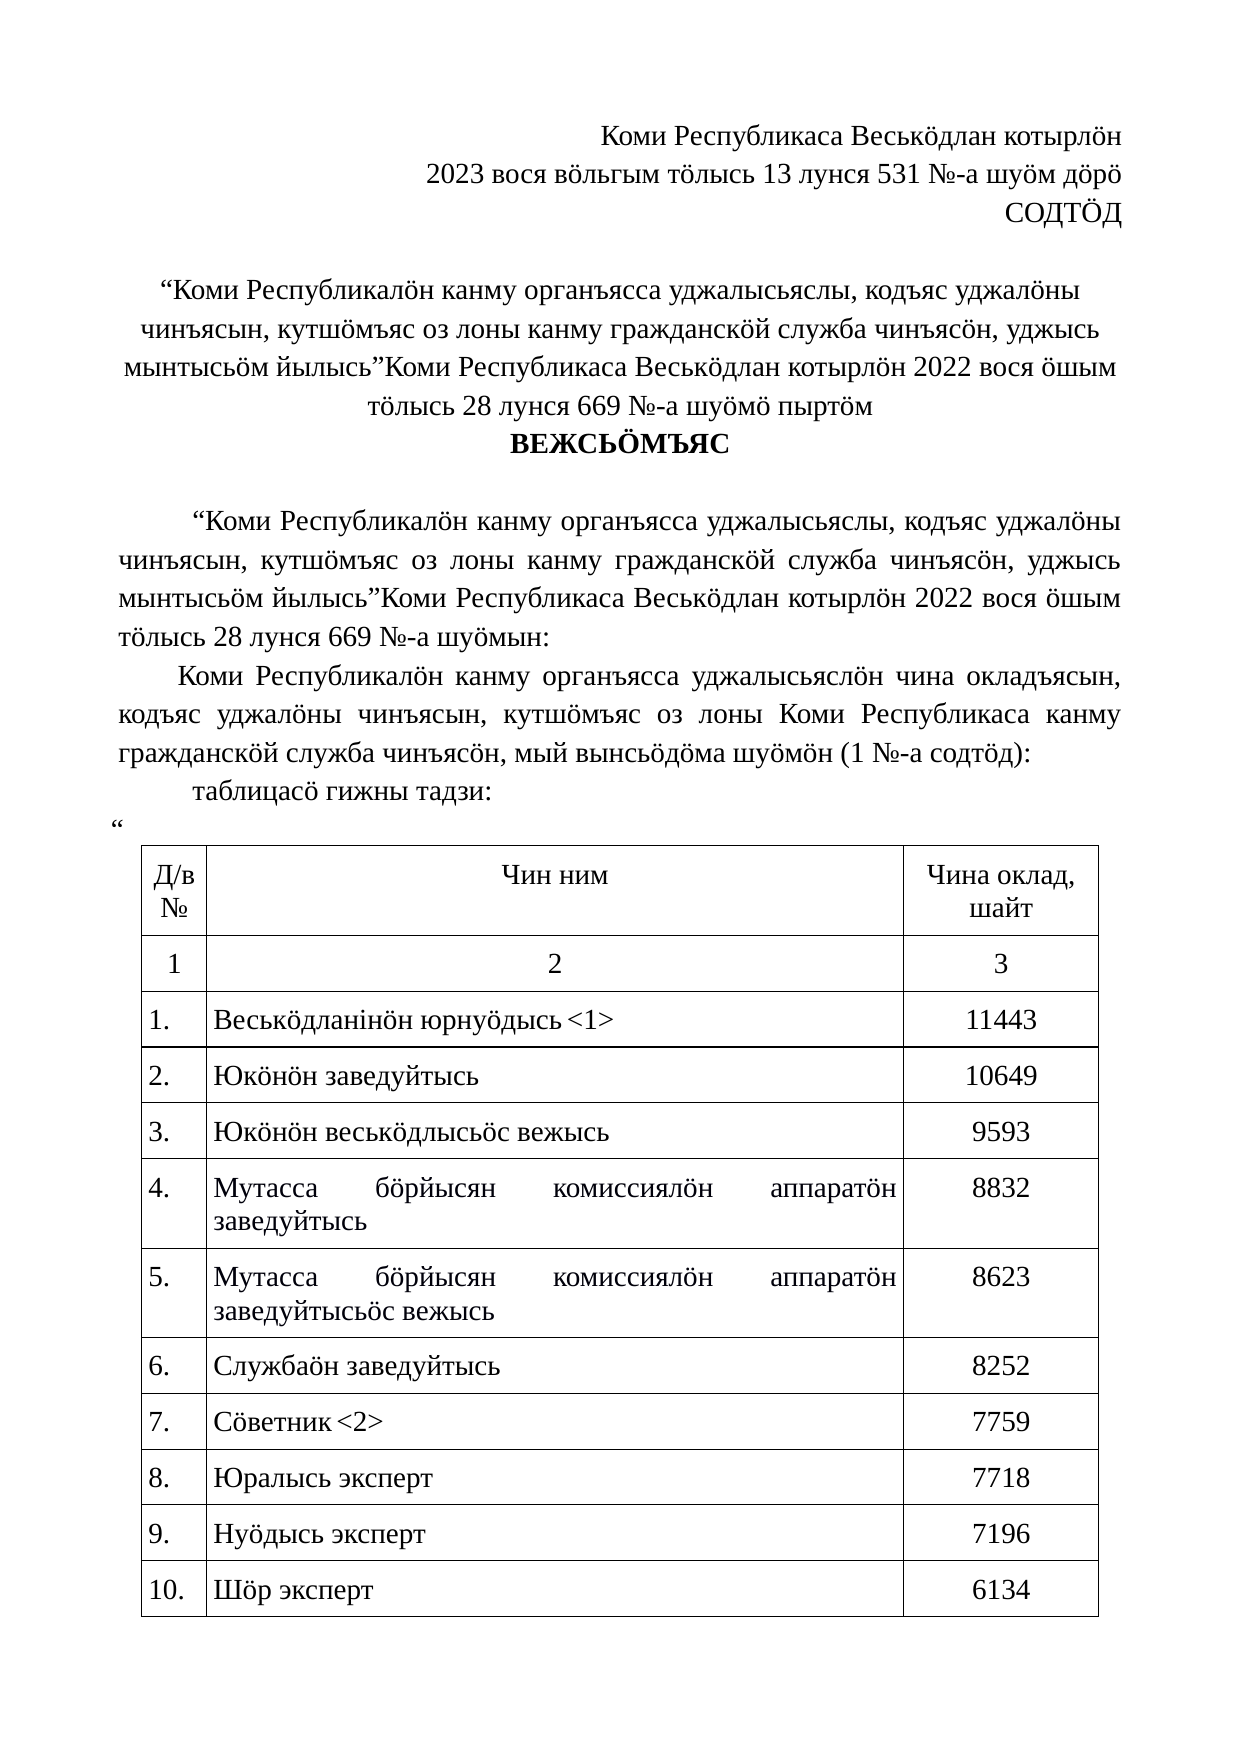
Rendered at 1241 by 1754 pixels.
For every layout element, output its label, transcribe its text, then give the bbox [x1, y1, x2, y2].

table_cell Мутасса бӧрйысян комиссиялӧн аппаратӧн заведуйтысь [207, 1159, 903, 1247]
subtitle 2023 вося вӧльгым тӧлысь 13 лунся 531 №-а шуӧм дӧрӧ [118, 157, 1122, 190]
subtitle Коми Республикаса Веськӧдлан котырлӧн [118, 118, 1122, 152]
table_cell 5. [142, 1249, 206, 1337]
text Коми Республикалӧн канму органъясса уджалысьяслӧн чина окладъясын, кодъяс уджалӧны чинъясын, кутшӧмъяс оз лоны Коми Республикаса канму гражданскӧй служба чинъясӧн, мый вынсьӧдӧма шуӧмӧн (1 №-а содтӧд): [118, 658, 1122, 768]
subtitle СОДТӦД [118, 195, 1122, 229]
text “Коми Республикалӧн канму органъясса уджалысьяслы, кодъяс уджалӧны чинъясын, кутшӧмъяс оз лоны канму гражданскӧй служба чинъясӧн, уджысь мынтысьӧм йылысь”Коми Республикаса Веськӧдлан котырлӧн 2022 вося ӧшым тӧлысь 28 лунся 669 №-а шуӧмын: [118, 503, 1122, 653]
table_cell 1. [142, 992, 206, 1046]
table_cell 10. [142, 1561, 206, 1616]
table_cell 7196 [904, 1505, 1098, 1560]
subtitle “Коми Республикалӧн канму органъясса уджалысьяслы, кодъяс уджалӧны чинъясын, кутшӧмъяс оз лоны канму гражданскӧй служба чинъясӧн, уджысь мынтысьӧм йылысь”Коми Республикаса Веськӧдлан котырлӧн 2022 вося ӧшым тӧлысь 28 лунся 669 №-а шуӧмӧ пыртӧм [118, 272, 1122, 421]
table_cell Шӧр эксперт [207, 1561, 903, 1616]
table_cell 8. [142, 1450, 206, 1504]
table_cell 1 [142, 936, 206, 991]
table_cell 3. [142, 1103, 206, 1158]
table_header Д/в № [142, 846, 206, 935]
table_cell 3 [904, 936, 1098, 991]
subtitle ВЕЖСЬӦМЪЯС [118, 426, 1122, 460]
table_cell 10649 [904, 1048, 1098, 1102]
table_cell 6. [142, 1338, 206, 1393]
table_cell 2. [142, 1048, 206, 1102]
text таблицасӧ гижны тадзи: [118, 773, 1122, 807]
table_cell 9593 [904, 1103, 1098, 1158]
table_header Чина оклад, шайт [904, 846, 1098, 935]
table_cell 6134 [904, 1561, 1098, 1616]
table_cell 2 [207, 936, 903, 991]
table_cell 11443 [904, 992, 1098, 1046]
table_cell 7759 [904, 1394, 1098, 1448]
table_cell 4. [142, 1159, 206, 1247]
text “ [103, 812, 1122, 845]
table_cell 8832 [904, 1159, 1098, 1247]
table_cell Веськӧдланінӧн юрнуӧдысь <1> [207, 992, 903, 1046]
table_cell Сӧветник <2> [207, 1394, 903, 1448]
table_cell Юкӧнӧн веськӧдлысьӧс вежысь [207, 1103, 903, 1158]
table_cell Нуӧдысь эксперт [207, 1505, 903, 1560]
table_cell Мутасса бӧрйысян комиссиялӧн аппаратӧн заведуйтысьӧс вежысь [207, 1249, 903, 1337]
table_cell 7718 [904, 1450, 1098, 1504]
table_cell 7. [142, 1394, 206, 1448]
table_cell Юралысь эксперт [207, 1450, 903, 1504]
table_cell 9. [142, 1505, 206, 1560]
table_cell 8623 [904, 1249, 1098, 1337]
table_cell Службаӧн заведуйтысь [207, 1338, 903, 1393]
table_header Чин ним [207, 846, 903, 935]
table_cell 8252 [904, 1338, 1098, 1393]
table_cell Юкӧнӧн заведуйтысь [207, 1048, 903, 1102]
